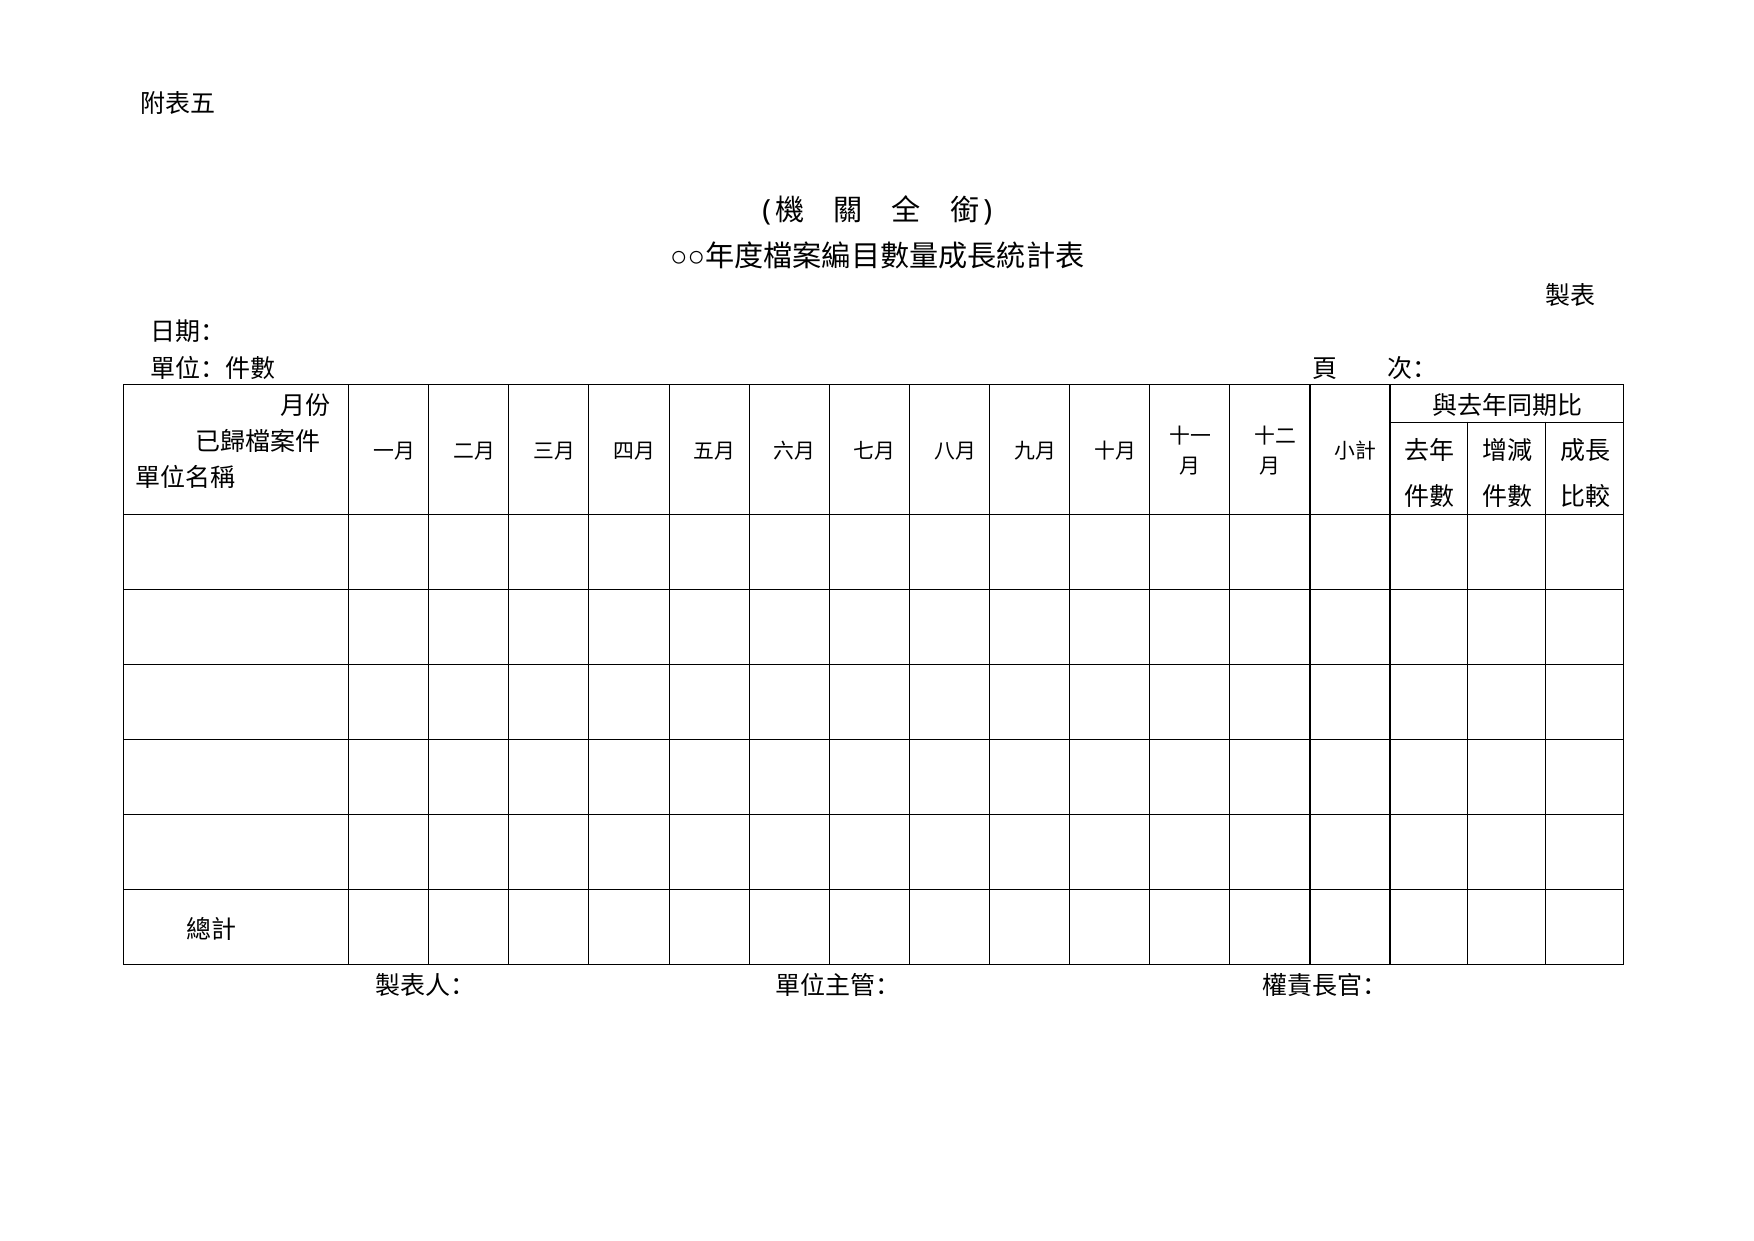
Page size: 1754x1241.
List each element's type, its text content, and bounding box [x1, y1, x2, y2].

table_cell [910, 740, 989, 814]
table_cell [1546, 740, 1623, 814]
table_cell [124, 815, 348, 889]
table_header 九月 [990, 385, 1069, 514]
table_cell [830, 515, 909, 589]
table_cell [1468, 515, 1545, 589]
table_cell [750, 515, 829, 589]
table_cell [1150, 590, 1229, 664]
table_cell [1468, 890, 1545, 964]
table_cell [910, 515, 989, 589]
text 製表人： 單位主管： 權責長官： [150, 965, 1604, 1002]
table_cell [1546, 515, 1623, 589]
table_cell [1546, 815, 1623, 889]
table_header 七月 [830, 385, 909, 514]
table_cell [750, 665, 829, 739]
table_cell [509, 590, 588, 664]
table_header 八月 [910, 385, 989, 514]
table_cell [1468, 815, 1545, 889]
table_cell [1546, 890, 1623, 964]
table_cell [910, 665, 989, 739]
table_cell [349, 890, 428, 964]
table_cell [509, 890, 588, 964]
table_cell [1311, 665, 1389, 739]
table_cell [509, 515, 588, 589]
table_cell [124, 665, 348, 739]
table_cell [990, 890, 1069, 964]
table_cell [1391, 740, 1467, 814]
table_cell [589, 590, 669, 664]
table_cell [910, 890, 989, 964]
table_cell [1070, 815, 1149, 889]
table_cell [910, 590, 989, 664]
text (機 關 全 銜) [150, 184, 1604, 230]
table_cell [910, 815, 989, 889]
table_cell [750, 740, 829, 814]
table_cell [124, 515, 348, 589]
table_cell [990, 665, 1069, 739]
text 單位：件數 頁 次： [150, 348, 1604, 384]
table_cell [1546, 665, 1623, 739]
table_header 三月 [509, 385, 588, 514]
table_cell [1311, 890, 1389, 964]
table_cell [990, 740, 1069, 814]
table_cell [589, 665, 669, 739]
table_header 月份 已歸檔案件 單位名稱 [124, 385, 348, 514]
table_cell [1070, 590, 1149, 664]
table_cell [124, 740, 348, 814]
table_cell [670, 815, 749, 889]
table_cell [1230, 815, 1309, 889]
table_cell [1150, 665, 1229, 739]
table_cell [509, 665, 588, 739]
table_header 小計 [1311, 385, 1389, 514]
table_cell 增減 件數 [1468, 423, 1545, 514]
table_cell [1150, 815, 1229, 889]
table_cell [1311, 590, 1389, 664]
table_cell [429, 815, 508, 889]
table_cell [429, 665, 508, 739]
table_cell [1150, 740, 1229, 814]
table_cell 成長比較 [1546, 423, 1623, 514]
table_cell [1150, 515, 1229, 589]
table_header 十一月 [1150, 385, 1229, 514]
table_cell [1070, 740, 1149, 814]
table_header 十二月 [1230, 385, 1309, 514]
table_cell [830, 815, 909, 889]
table_cell [349, 740, 428, 814]
table_cell [509, 740, 588, 814]
table_header 二月 [429, 385, 508, 514]
text 附表五 [140, 84, 291, 120]
text ○○年度檔案編目數量成長統計表 [150, 230, 1604, 276]
table_header 一月 [349, 385, 428, 514]
table_cell [750, 815, 829, 889]
table_cell [1391, 515, 1467, 589]
table_header 四月 [589, 385, 669, 514]
table_cell [1546, 590, 1623, 664]
table_cell [1311, 515, 1389, 589]
table_cell [1070, 665, 1149, 739]
table_cell [1230, 515, 1309, 589]
table_cell [1468, 665, 1545, 739]
table_cell [670, 665, 749, 739]
table_cell [830, 890, 909, 964]
table_cell [1230, 590, 1309, 664]
table_cell [830, 590, 909, 664]
table_header 與去年同期比 [1391, 385, 1623, 422]
table_header 五月 [670, 385, 749, 514]
table_cell 總計 [124, 890, 348, 964]
table_cell [589, 740, 669, 814]
table_cell [429, 590, 508, 664]
table_cell [1391, 665, 1467, 739]
table_cell [670, 515, 749, 589]
table_cell [750, 890, 829, 964]
table_cell [990, 515, 1069, 589]
table_cell [429, 890, 508, 964]
table_cell [429, 740, 508, 814]
table_cell [349, 515, 428, 589]
table_cell [509, 815, 588, 889]
table_cell [349, 815, 428, 889]
table_cell 去年件數 [1391, 423, 1467, 514]
table_cell [124, 590, 348, 664]
table_cell [1230, 740, 1309, 814]
table_cell [830, 665, 909, 739]
table_cell [1391, 890, 1467, 964]
table_cell [589, 890, 669, 964]
table_cell [429, 515, 508, 589]
table_cell [1070, 890, 1149, 964]
table_header 十月 [1070, 385, 1149, 514]
table_cell [589, 815, 669, 889]
table_cell [1391, 590, 1467, 664]
table_cell [670, 740, 749, 814]
table_cell [349, 590, 428, 664]
text 製表日期： [150, 276, 1604, 348]
table_cell [349, 665, 428, 739]
table_cell [670, 590, 749, 664]
table_cell [1468, 740, 1545, 814]
table_cell [1150, 890, 1229, 964]
table_cell [990, 815, 1069, 889]
table_cell [589, 515, 669, 589]
table_cell [1230, 890, 1309, 964]
table_cell [670, 890, 749, 964]
table_cell [1468, 590, 1545, 664]
table_cell [750, 590, 829, 664]
table_cell [1230, 665, 1309, 739]
table_header 六月 [750, 385, 829, 514]
table_cell [830, 740, 909, 814]
table_cell [1070, 515, 1149, 589]
table_cell [1311, 740, 1389, 814]
table_cell [1311, 815, 1389, 889]
table_cell [1391, 815, 1467, 889]
table_cell [990, 590, 1069, 664]
